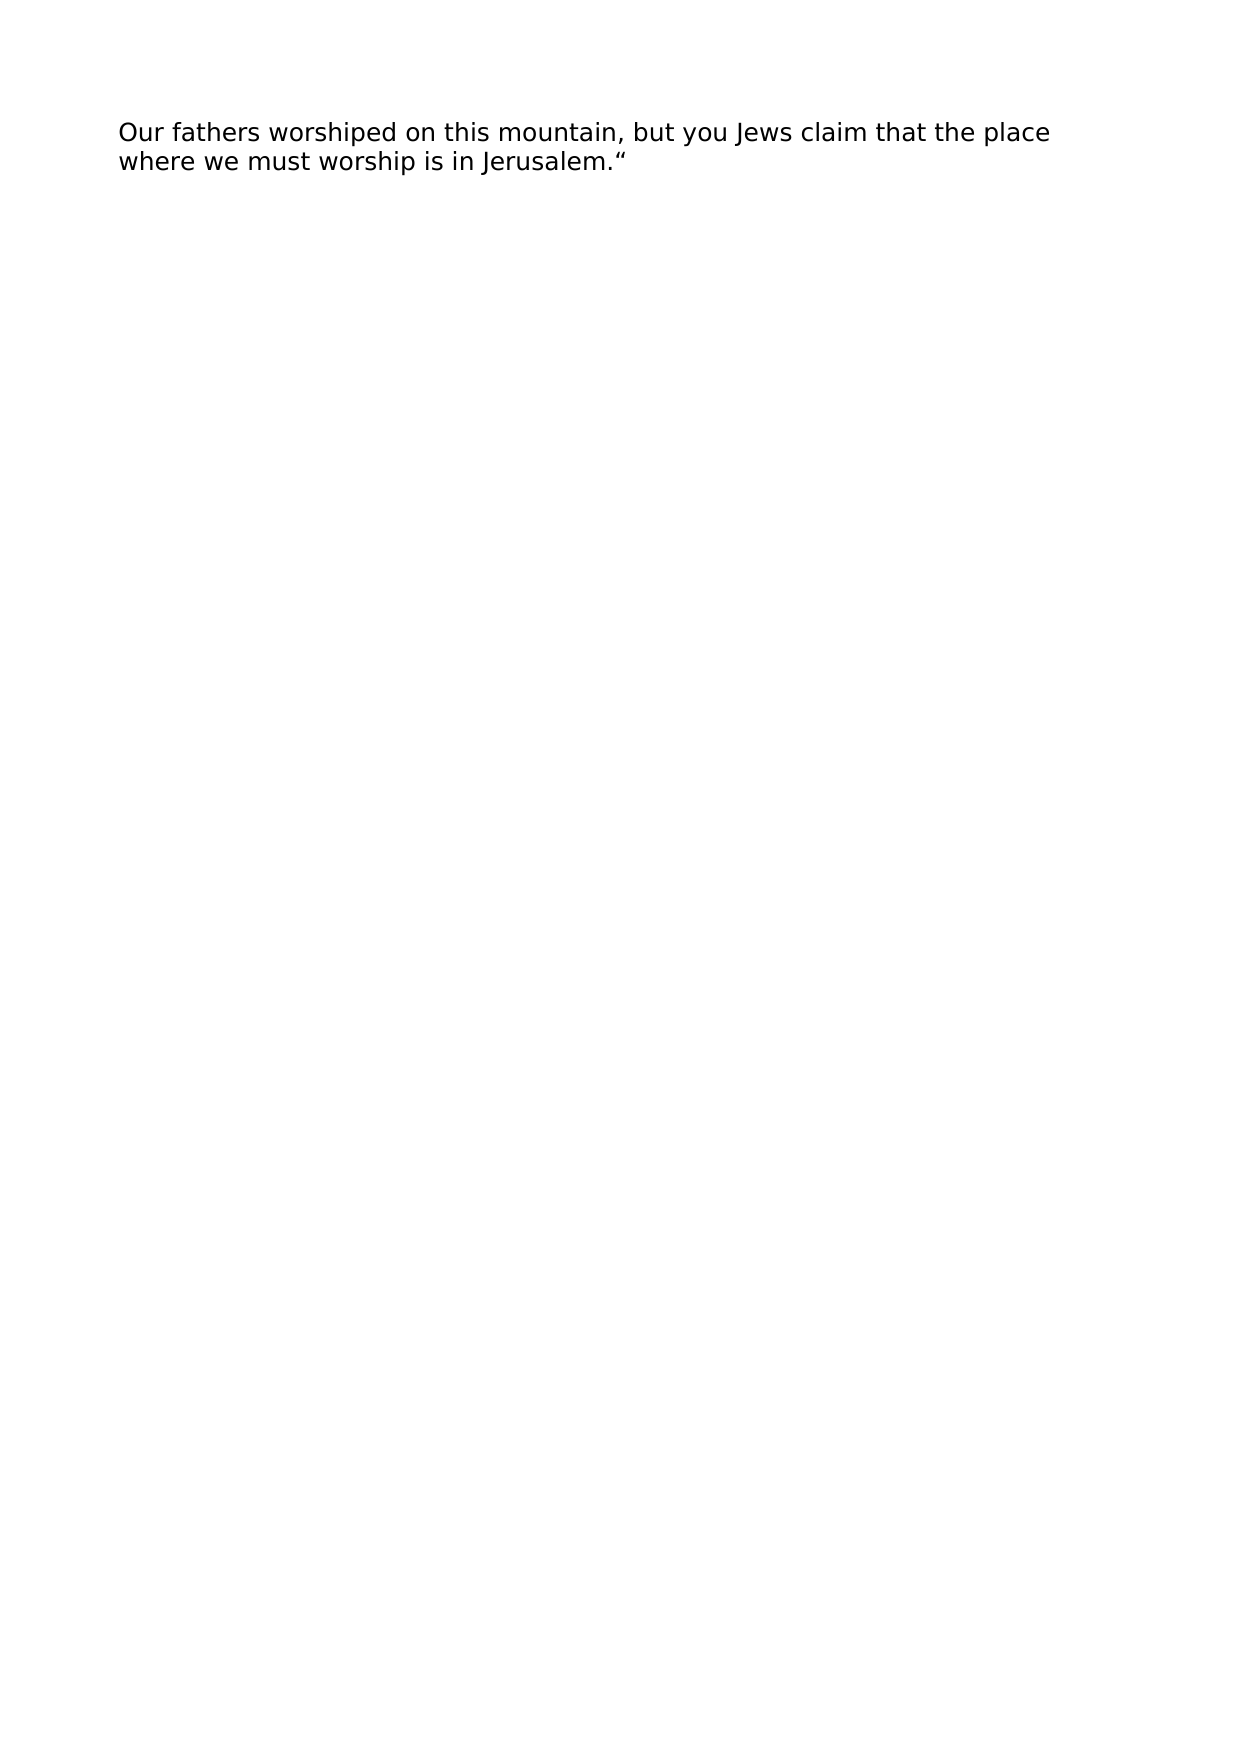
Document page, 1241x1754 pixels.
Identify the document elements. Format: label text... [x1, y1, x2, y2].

text Our fathers worshiped on this mountain, but you Jews claim that the place where we must worship is in Jerusalem.“ [118, 118, 1122, 176]
